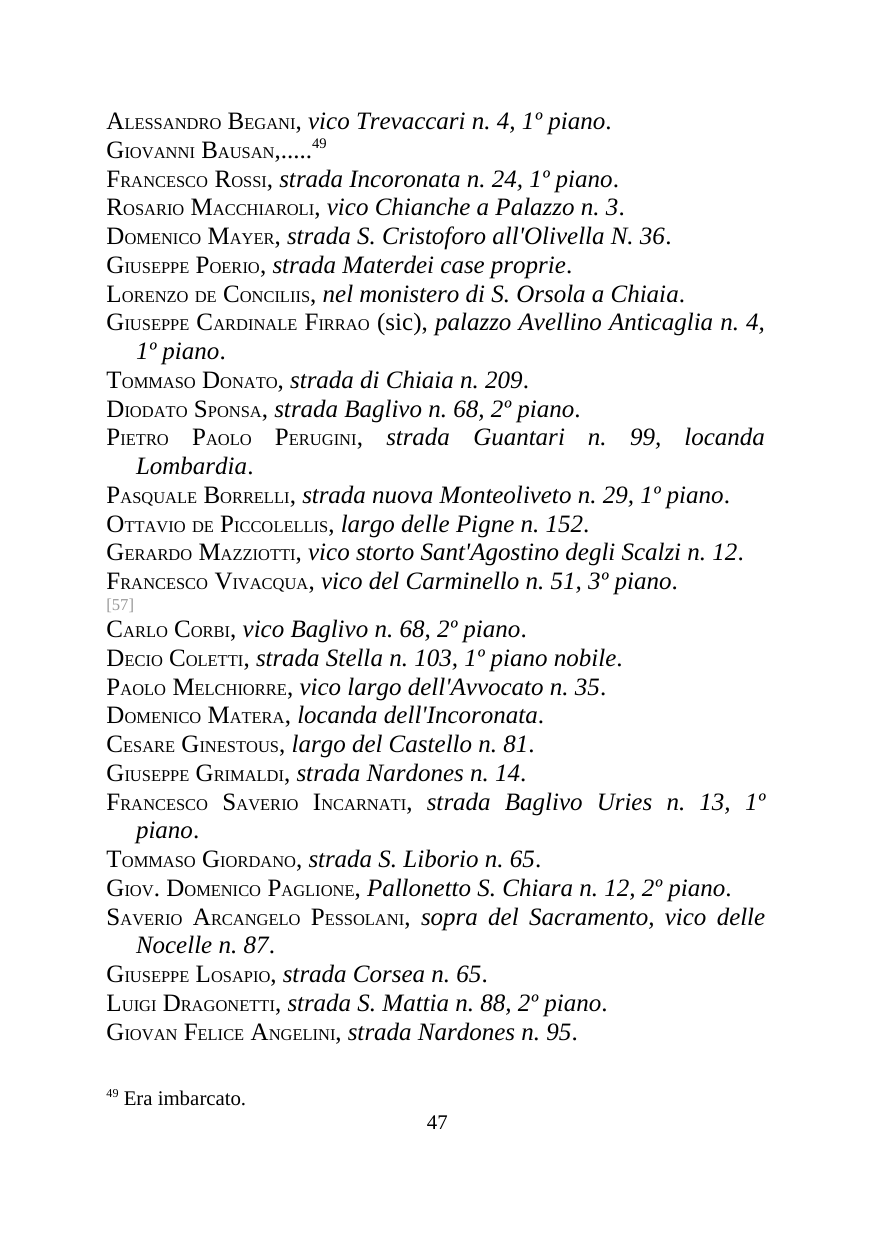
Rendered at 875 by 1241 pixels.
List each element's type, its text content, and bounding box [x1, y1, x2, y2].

text Francesco Saverio Incarnati, strada Baglivo Uries n. 13, 1º piano. [106, 787, 768, 844]
text Decio Coletti, strada Stella n. 103, 1º piano nobile. [106, 643, 768, 672]
text [57] [134, 595, 768, 614]
text Giov. Domenico Paglione, Pallonetto S. Chiara n. 12, 2º piano. [106, 873, 768, 902]
text Saverio Arcangelo Pessolani, sopra del Sacramento, vico delle Nocelle n. 87. [106, 902, 768, 959]
text Giuseppe Poerio, strada Materdei case proprie. [106, 250, 768, 279]
text Giuseppe Cardinale Firrao (sic), palazzo Avellino Anticaglia n. 4, 1º piano. [106, 307, 768, 365]
text Paolo Melchiorre, vico largo dell'Avvocato n. 35. [106, 672, 768, 700]
text Pietro Paolo Perugini, strada Guantari n. 99, locanda Lombardia. [106, 422, 768, 480]
text Lorenzo de Conciliis, nel monistero di S. Orsola a Chiaia. [106, 279, 768, 307]
text Luigi Dragonetti, strada S. Mattia n. 88, 2º piano. [106, 988, 768, 1017]
text Domenico Matera, locanda dell'Incoronata. [106, 700, 768, 729]
text Alessandro Begani, vico Trevaccari n. 4, 1º piano. [106, 106, 768, 135]
text Giovan Felice Angelini, strada Nardones n. 95. [106, 1017, 768, 1045]
text Era imbarcato. [106, 1086, 768, 1110]
text Giuseppe Grimaldi, strada Nardones n. 14. [106, 758, 768, 787]
text Pasquale Borrelli, strada nuova Monteoliveto n. 29, 1º piano. [106, 480, 768, 509]
text Giuseppe Losapio, strada Corsea n. 65. [106, 959, 768, 988]
text Francesco Rossi, strada Incoronata n. 24, 1º piano. [106, 164, 768, 192]
text Carlo Corbi, vico Baglivo n. 68, 2º piano. [106, 614, 768, 643]
text Domenico Mayer, strada S. Cristoforo all'Olivella N. 36. [106, 221, 768, 250]
text Tommaso Donato, strada di Chiaia n. 209. [106, 365, 768, 394]
text Diodato Sponsa, strada Baglivo n. 68, 2º piano. [106, 394, 768, 422]
text Giovanni Bausan,..... [106, 135, 768, 164]
text Cesare Ginestous, largo del Castello n. 81. [106, 729, 768, 758]
text Ottavio de Piccolellis, largo delle Pigne n. 152. [106, 509, 768, 537]
text Tommaso Giordano, strada S. Liborio n. 65. [106, 844, 768, 873]
text Rosario Macchiaroli, vico Chianche a Palazzo n. 3. [106, 192, 768, 221]
text Gerardo Mazziotti, vico storto Sant'Agostino degli Scalzi n. 12. [106, 537, 768, 566]
text Francesco Vivacqua, vico del Carminello n. 51, 3º piano. [106, 566, 768, 595]
